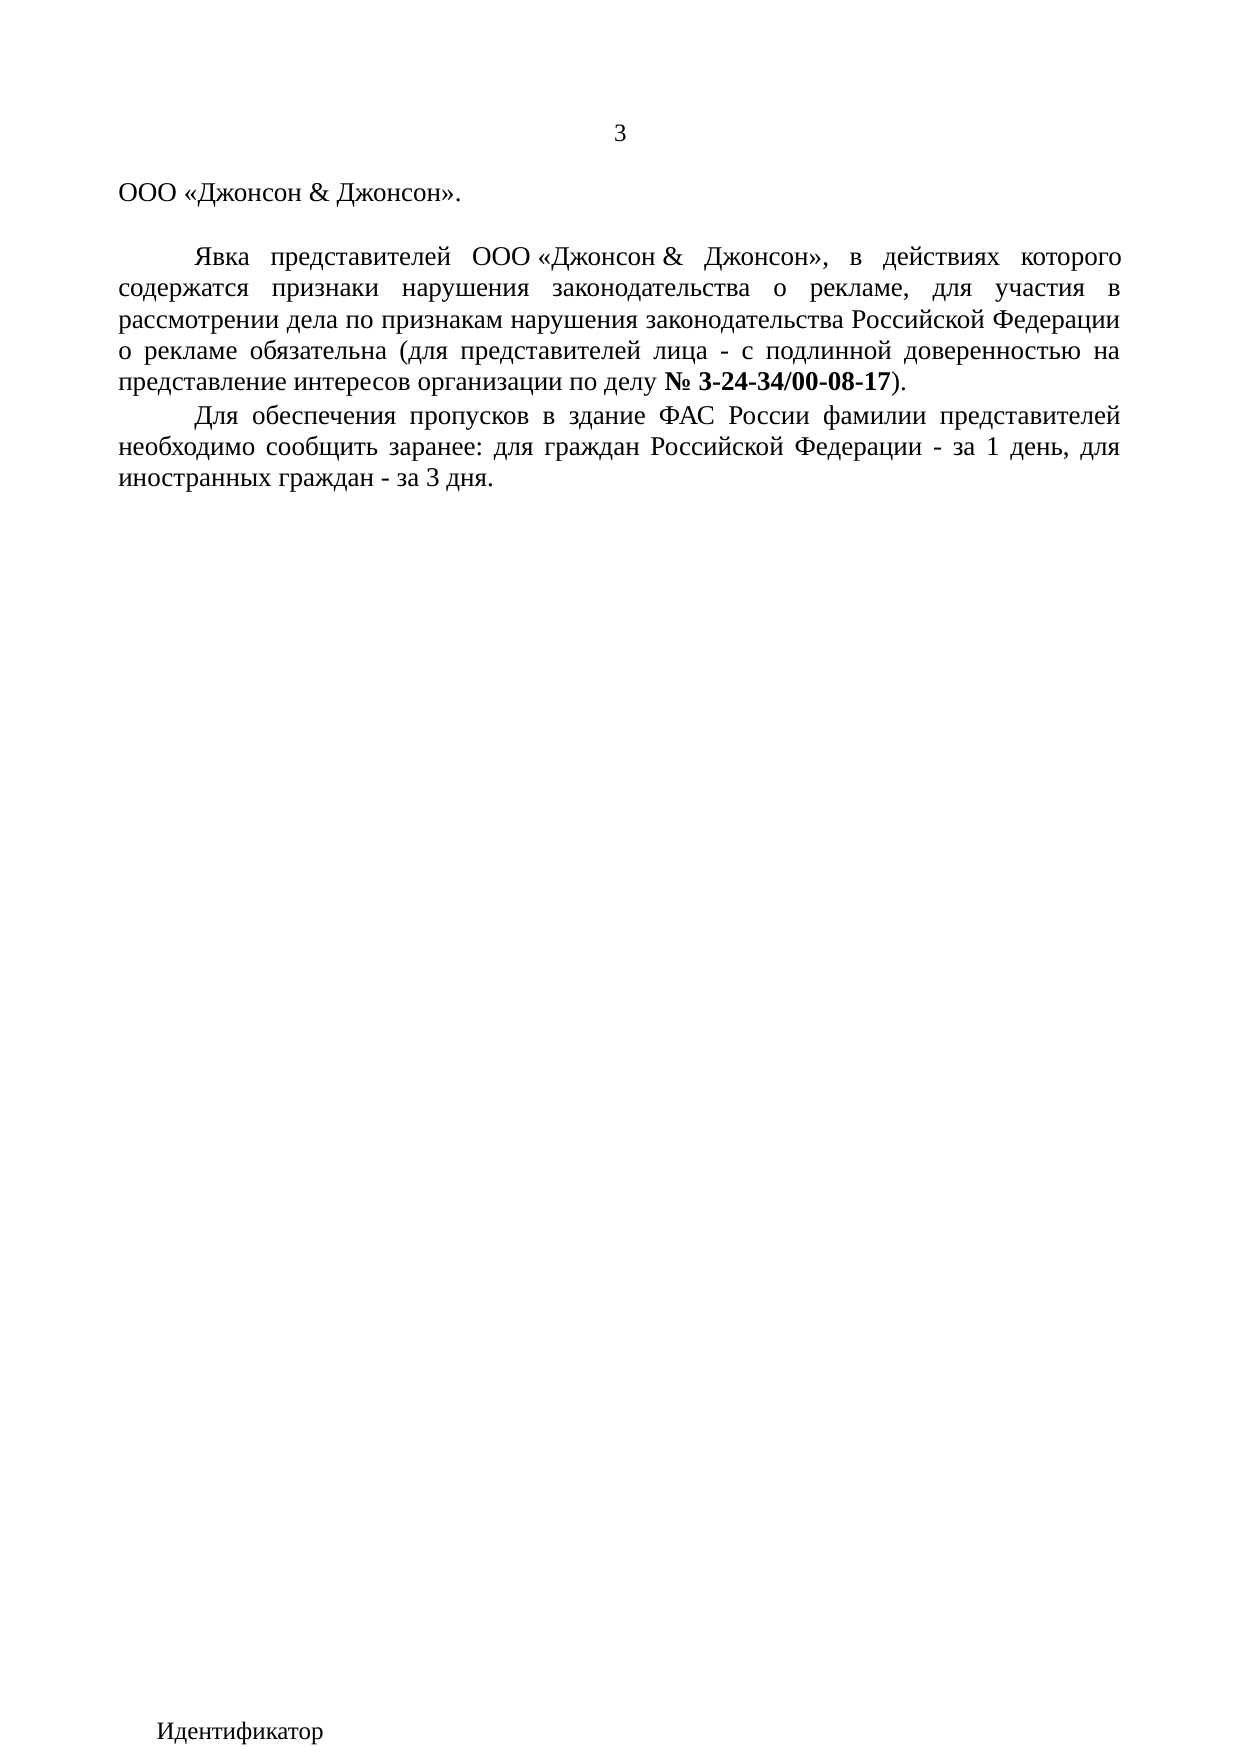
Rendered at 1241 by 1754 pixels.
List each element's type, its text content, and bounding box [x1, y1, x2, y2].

text Явка представителей ООО «Джонсон & Джонсон», в действиях которого содержатся признаки нарушения законодательства о рекламе, для участия в рассмотрении дела по признакам нарушения законодательства Российской Федерации о рекламе обязательна (для представителей лица - с подлинной доверенностью на представление интересов организации по делу № 3-24-34/00-08-17). [118, 240, 1122, 396]
text ООО «Джонсон & Джонсон». [118, 176, 1122, 207]
text Для обеспечения пропусков в здание ФАС России фамилии представителей необходимо сообщить заранее: для граждан Российской Федерации - за 1 день, для иностранных граждан - за 3 дня. [118, 399, 1122, 492]
